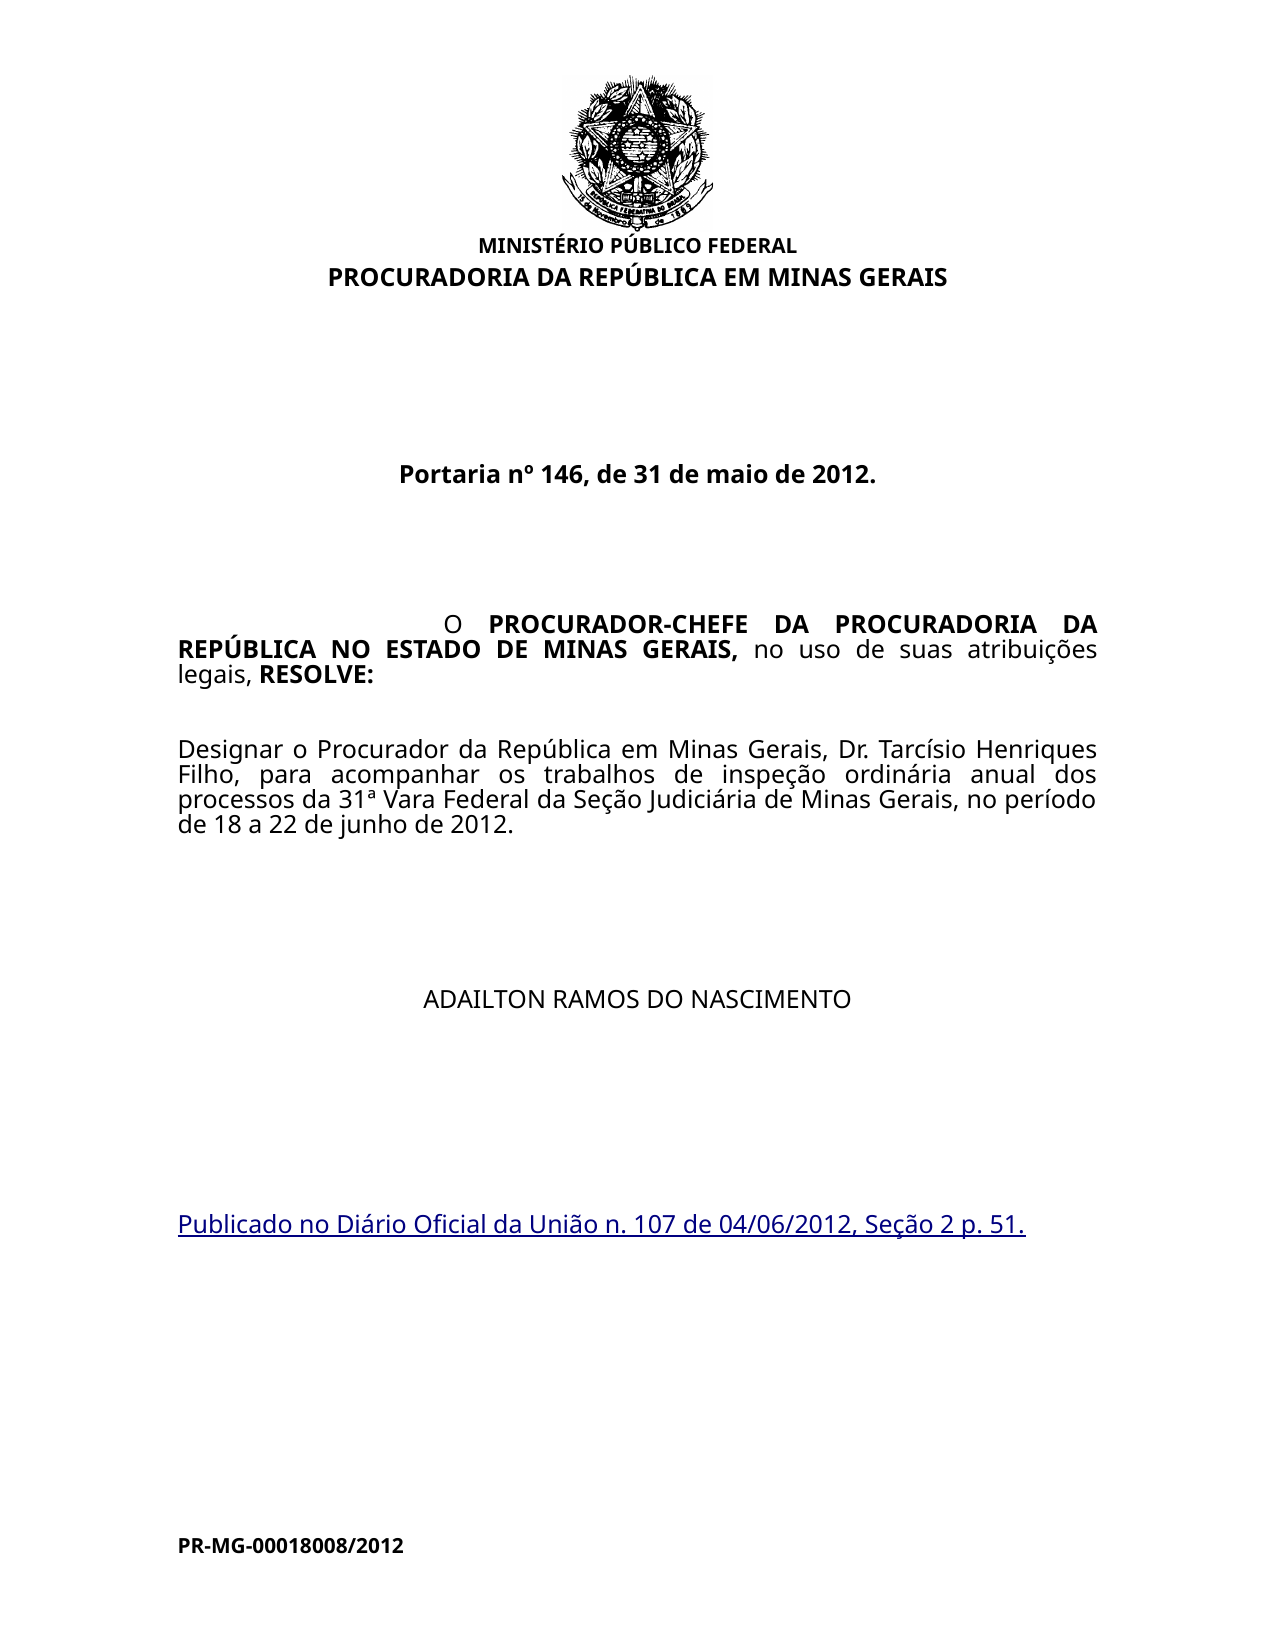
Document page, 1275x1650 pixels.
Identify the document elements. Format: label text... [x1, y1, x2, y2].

picture [561, 75, 714, 232]
text Designar o Procurador da República em Minas Gerais, Dr. Tarcísio Henriques Filho, para acompanhar os trabalhos de inspeção ordinária anual dos processos da 31ª Vara Federal da Seção Judiciária de Minas Gerais, no período de 18 a 22 de junho de 2012. [177, 738, 1098, 838]
text Publicado no Diário Oficial da União n. 107 de 04/06/2012, Seção 2 p. 51. [177, 1213, 1098, 1238]
text Portaria nº 146, de 31 de maio de 2012. [177, 463, 1098, 488]
text ADAILTON RAMOS DO NASCIMENTO [177, 988, 1098, 1013]
text O PROCURADOR-CHEFE DA PROCURADORIA DA REPÚBLICA NO ESTADO DE MINAS GERAIS, no uso de suas atribuições legais, RESOLVE: [177, 613, 1098, 688]
